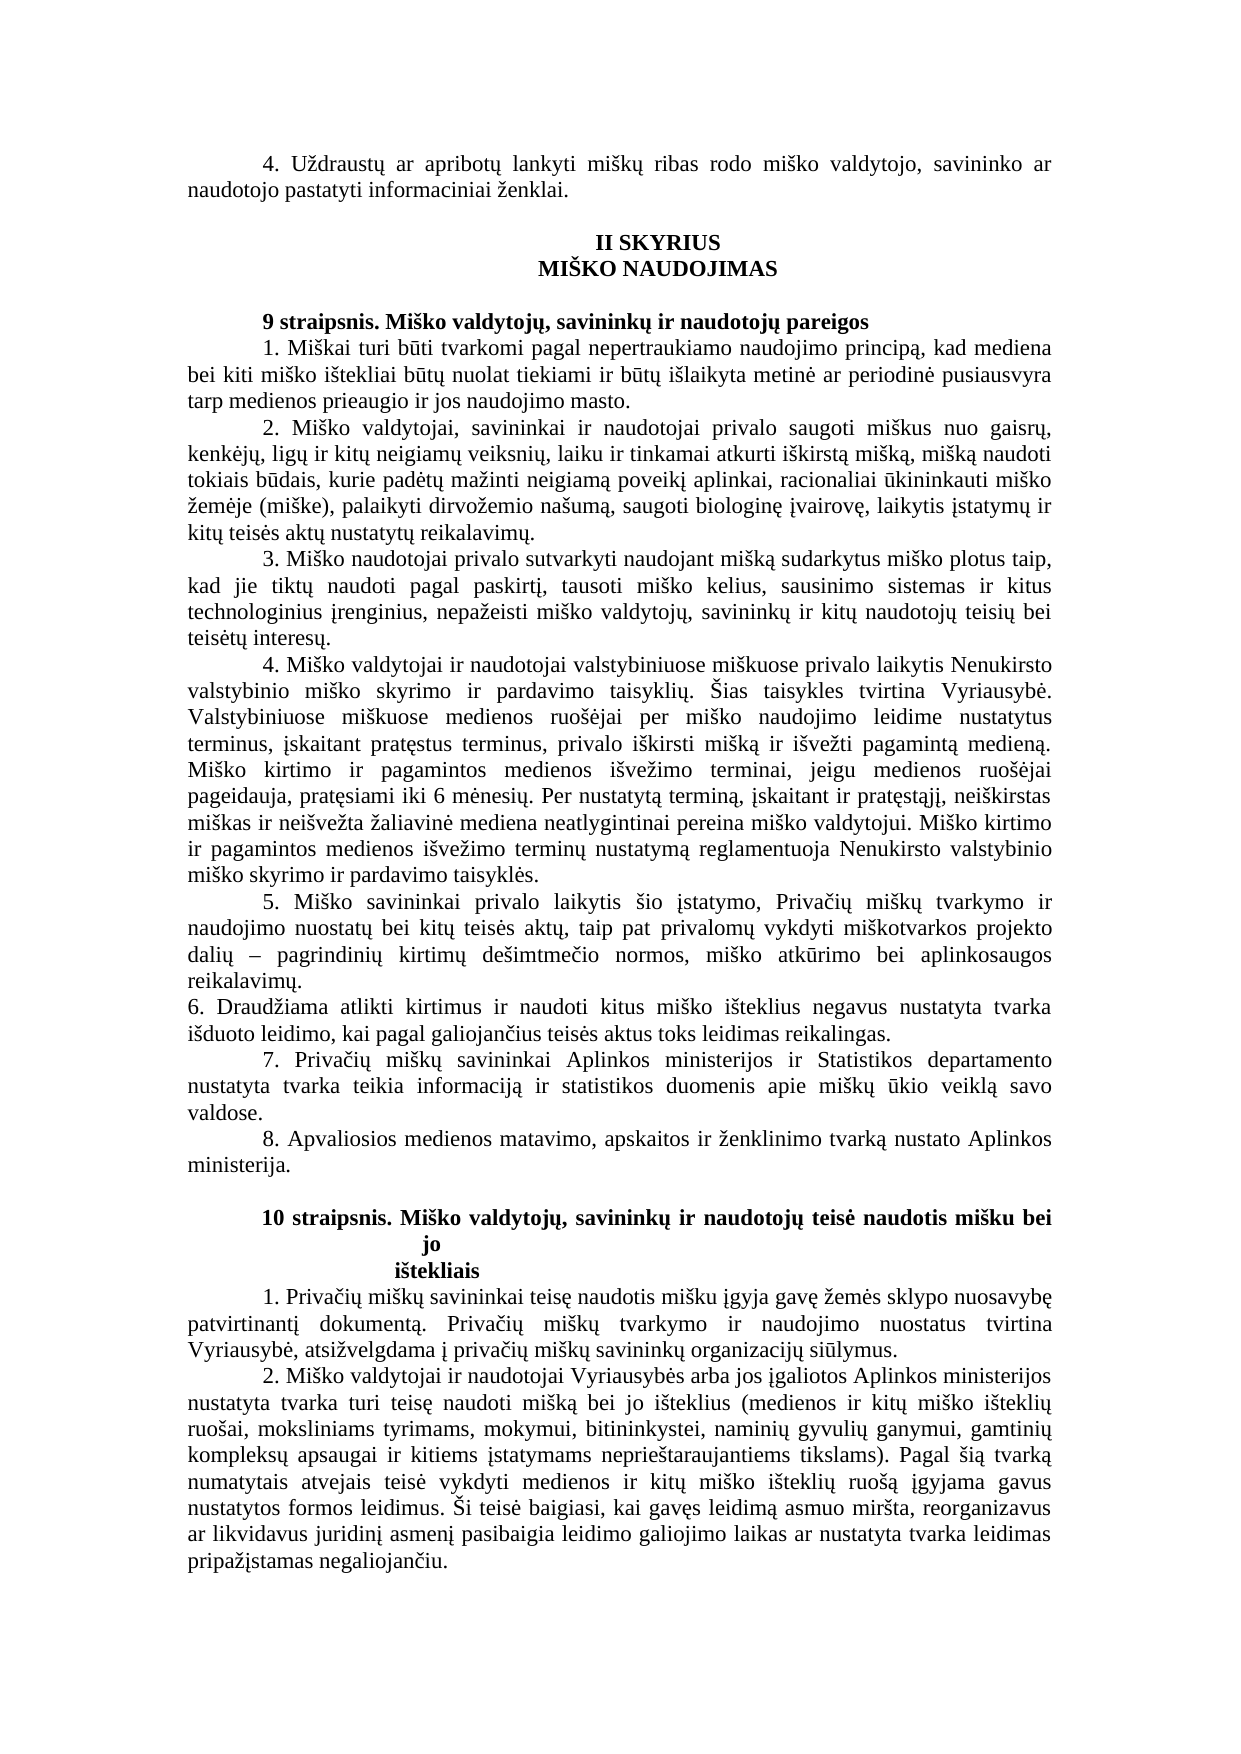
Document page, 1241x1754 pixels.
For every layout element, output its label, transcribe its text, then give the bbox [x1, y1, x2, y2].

text ištekliais [394, 1257, 1053, 1283]
text 1. Miškai turi būti tvarkomi pagal nepertraukiamo naudojimo principą, kad mediena bei kiti miško ištekliai būtų nuolat tiekiami ir būtų išlaikyta metinė ar periodinė pusiausvyra tarp medienos prieaugio ir jos naudojimo masto. [187, 334, 1053, 413]
text 10 straipsnis. Miško valdytojų, savininkų ir naudotojų teisė naudotis mišku bei jo [261, 1204, 1053, 1257]
text 2. Miško valdytojai ir naudotojai Vyriausybės arba jos įgaliotos Aplinkos ministerijos nustatyta tvarka turi teisę naudoti mišką bei jo išteklius (medienos ir kitų miško išteklių ruošai, moksliniams tyrimams, mokymui, bitininkystei, naminių gyvulių ganymui, gamtinių kompleksų apsaugai ir kitiems įstatymams neprieštaraujantiems tikslams). Pagal šią tvarką numatytais atvejais teisė vykdyti medienos ir kitų miško išteklių ruošą įgyjama gavus nustatytos formos leidimus. Ši teisė baigiasi, kai gavęs leidimą asmuo miršta, reorganizavus ar likvidavus juridinį asmenį pasibaigia leidimo galiojimo laikas ar nustatyta tvarka leidimas pripažįstamas negaliojančiu. [187, 1362, 1053, 1573]
text 9 straipsnis. Miško valdytojų, savininkų ir naudotojų pareigos [187, 308, 1053, 334]
text 6. Draudžiama atlikti kirtimus ir naudoti kitus miško išteklius negavus nustatyta tvarka išduoto leidimo, kai pagal galiojančius teisės aktus toks leidimas reikalingas. [187, 993, 1053, 1046]
text 8. Apvaliosios medienos matavimo, apskaitos ir ženklinimo tvarką nustato Aplinkos ministerija. [187, 1125, 1053, 1178]
text 7. Privačių miškų savininkai Aplinkos ministerijos ir Statistikos departamento nustatyta tvarka teikia informaciją ir statistikos duomenis apie miškų ūkio veiklą savo valdose. [187, 1046, 1053, 1125]
text 4. Miško valdytojai ir naudotojai valstybiniuose miškuose privalo laikytis Nenukirsto valstybinio miško skyrimo ir pardavimo taisyklių. Šias taisykles tvirtina Vyriausybė. Valstybiniuose miškuose medienos ruošėjai per miško naudojimo leidime nustatytus terminus, įskaitant pratęstus terminus, privalo iškirsti mišką ir išvežti pagamintą medieną. Miško kirtimo ir pagamintos medienos išvežimo terminai, jeigu medienos ruošėjai pageidauja, pratęsiami iki 6 mėnesių. Per nustatytą terminą, įskaitant ir pratęstąjį, neiškirstas miškas ir neišvežta žaliavinė mediena neatlygintinai pereina miško valdytojui. Miško kirtimo ir pagamintos medienos išvežimo terminų nustatymą reglamentuoja Nenukirsto valstybinio miško skyrimo ir pardavimo taisyklės. [187, 651, 1053, 888]
text 2. Miško valdytojai, savininkai ir naudotojai privalo saugoti miškus nuo gaisrų, kenkėjų, ligų ir kitų neigiamų veiksnių, laiku ir tinkamai atkurti iškirstą mišką, mišką naudoti tokiais būdais, kurie padėtų mažinti neigiamą poveikį aplinkai, racionaliai ūkininkauti miško žemėje (miške), palaikyti dirvožemio našumą, saugoti biologinę įvairovę, laikytis įstatymų ir kitų teisės aktų nustatytų reikalavimų. [187, 413, 1053, 545]
text 4. Uždraustų ar apribotų lankyti miškų ribas rodo miško valdytojo, savininko ar naudotojo pastatyti informaciniai ženklai. [187, 150, 1053, 203]
text 3. Miško naudotojai privalo sutvarkyti naudojant mišką sudarkytus miško plotus taip, kad jie tiktų naudoti pagal paskirtį, tausoti miško kelius, sausinimo sistemas ir kitus technologinius įrenginius, nepažeisti miško valdytojų, savininkų ir kitų naudotojų teisių bei teisėtų interesų. [187, 545, 1053, 651]
text 1. Privačių miškų savininkai teisę naudotis mišku įgyja gavę žemės sklypo nuosavybę patvirtinantį dokumentą. Privačių miškų tvarkymo ir naudojimo nuostatus tvirtina Vyriausybė, atsižvelgdama į privačių miškų savininkų organizacijų siūlymus. [187, 1283, 1053, 1362]
text MIŠKO NAUDOJIMAS [187, 255, 1053, 282]
text 5. Miško savininkai privalo laikytis šio įstatymo, Privačių miškų tvarkymo ir naudojimo nuostatų bei kitų teisės aktų, taip pat privalomų vykdyti miškotvarkos projekto dalių – pagrindinių kirtimų dešimtmečio normos, miško atkūrimo bei aplinkosaugos reikalavimų. [187, 888, 1053, 993]
subtitle II SKYRIUS [187, 229, 1053, 255]
